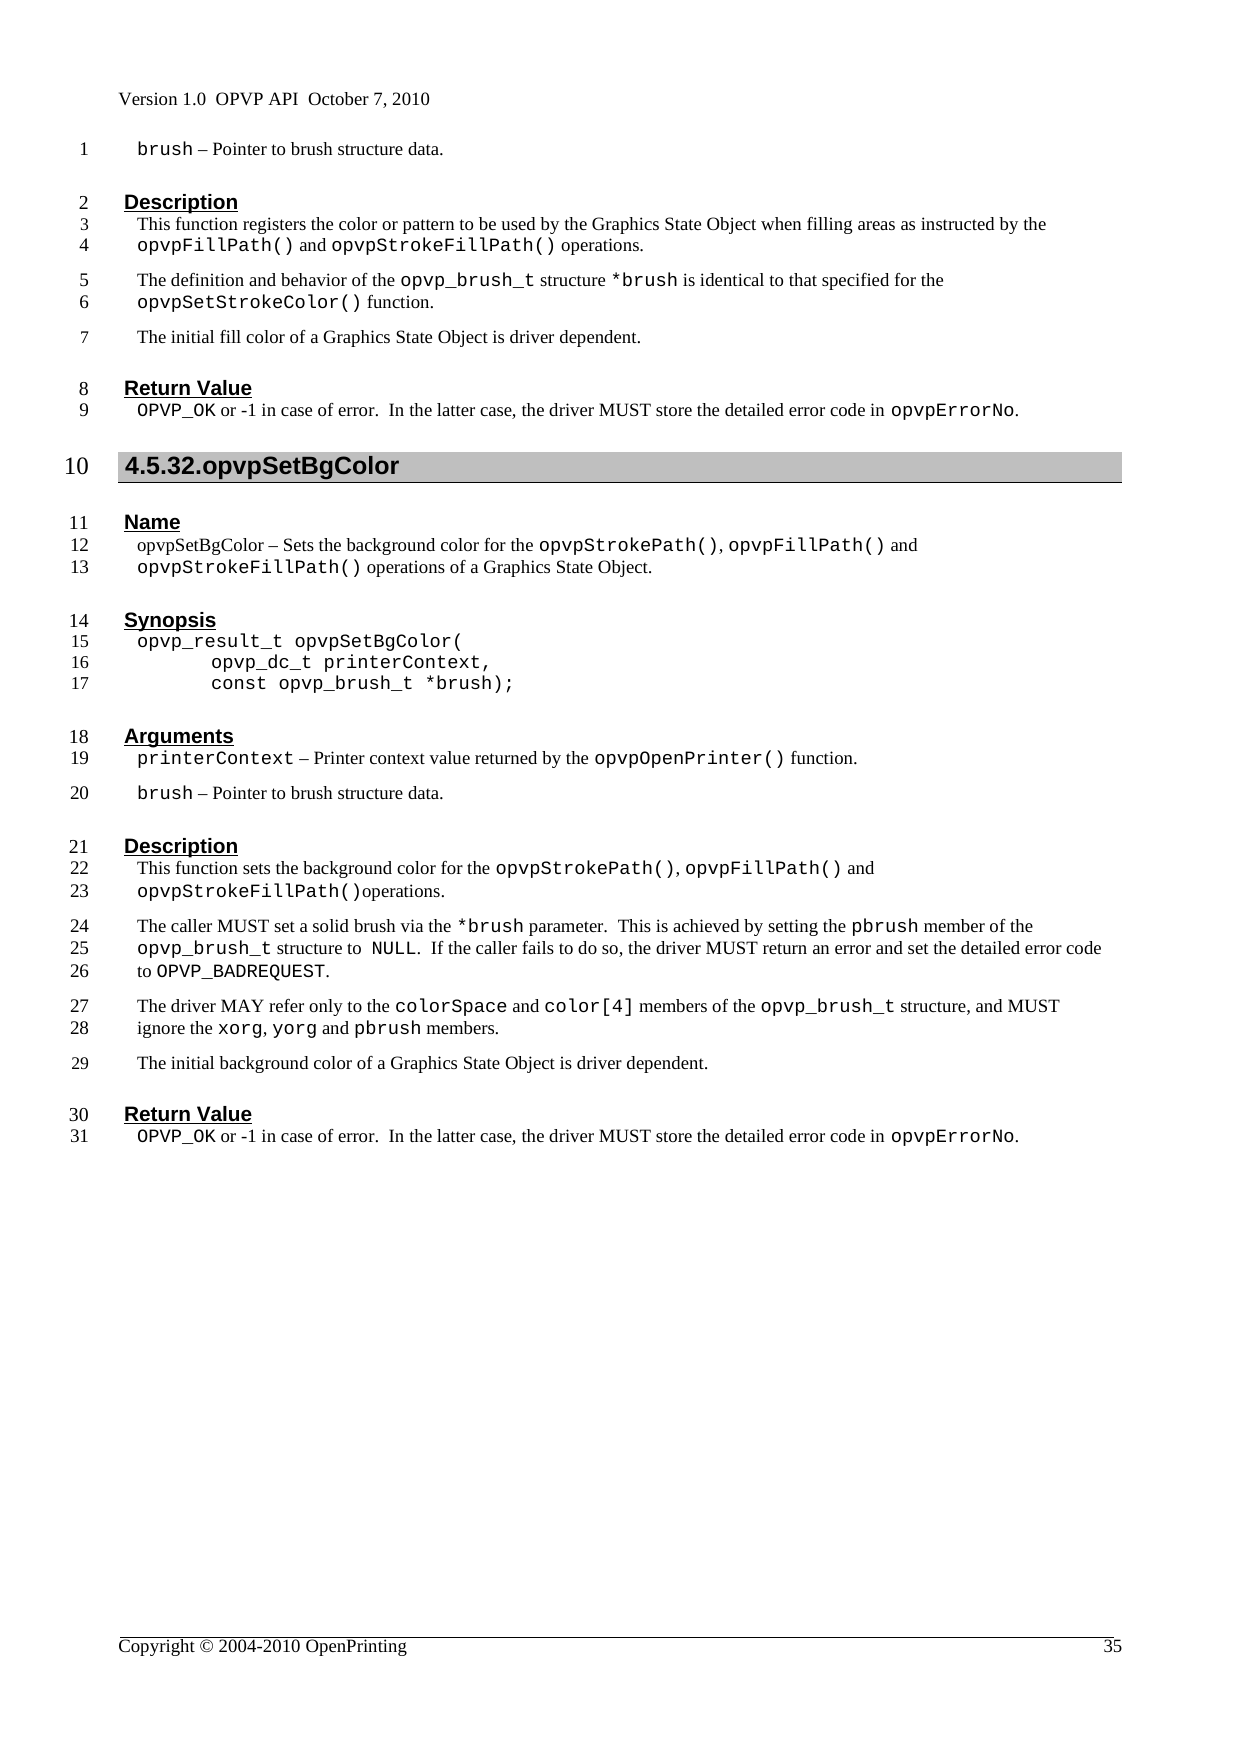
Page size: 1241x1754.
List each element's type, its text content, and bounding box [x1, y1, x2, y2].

subtitle Name [118, 511, 1122, 534]
text OPVP_OK or -1 in case of error. In the latter case, the driver MUST store the detailed error code in opvpErrorNo. [137, 1126, 1103, 1148]
text The initial background color of a Graphics State Object is driver dependent. [137, 1053, 1103, 1073]
subtitle Description [118, 834, 1122, 858]
text brush – Pointer to brush structure data. [137, 783, 1103, 805]
text opvpSetBgColor – Sets the background color for the opvpStrokePath(), opvpFillPath() and opvpStrokeFillPath() operations of a Graphics State Object. [137, 534, 1103, 579]
text brush – Pointer to brush structure data. [137, 139, 1103, 161]
text This function sets the background color for the opvpStrokePath(), opvpFillPath() and opvpStrokeFillPath()operations. [137, 858, 1103, 903]
subtitle Return Value [118, 1103, 1122, 1126]
text OPVP_OK or -1 in case of error. In the latter case, the driver MUST store the detailed error code in opvpErrorNo. [137, 400, 1103, 422]
subtitle Return Value [118, 377, 1122, 400]
text opvp_result_t opvpSetBgColor( opvp_dc_t printerContext, const opvp_brush_t *brush); [137, 632, 1103, 695]
subtitle Description [118, 190, 1122, 214]
subtitle Arguments [118, 724, 1122, 748]
text printerContext – Printer context value returned by the opvpOpenPrinter() function. [137, 748, 1103, 770]
text This function registers the color or pattern to be used by the Graphics State Object when filling areas as instructed by the opvpFillPath() and opvpStrokeFillPath() operations. [137, 214, 1103, 257]
subtitle opvpSetBgColor [118, 452, 1122, 482]
text The initial fill color of a Graphics State Object is driver dependent. [137, 327, 1103, 348]
text The driver MAY refer only to the colorSpace and color[4] members of the opvp_brush_t structure, and MUST ignore the xorg, yorg and pbrush members. [137, 995, 1103, 1040]
subtitle Synopsis [118, 608, 1122, 632]
text The definition and behavior of the opvp_brush_t structure *brush is identical to that specified for the opvpSetStrokeColor() function. [137, 269, 1103, 314]
text The caller MUST set a solid brush via the *brush parameter. This is achieved by setting the pbrush member of the opvp_brush_t structure to NULL. If the caller fails to do so, the driver MUST return an error and set the detailed error code to OPVP_BADREQUEST. [137, 915, 1103, 983]
